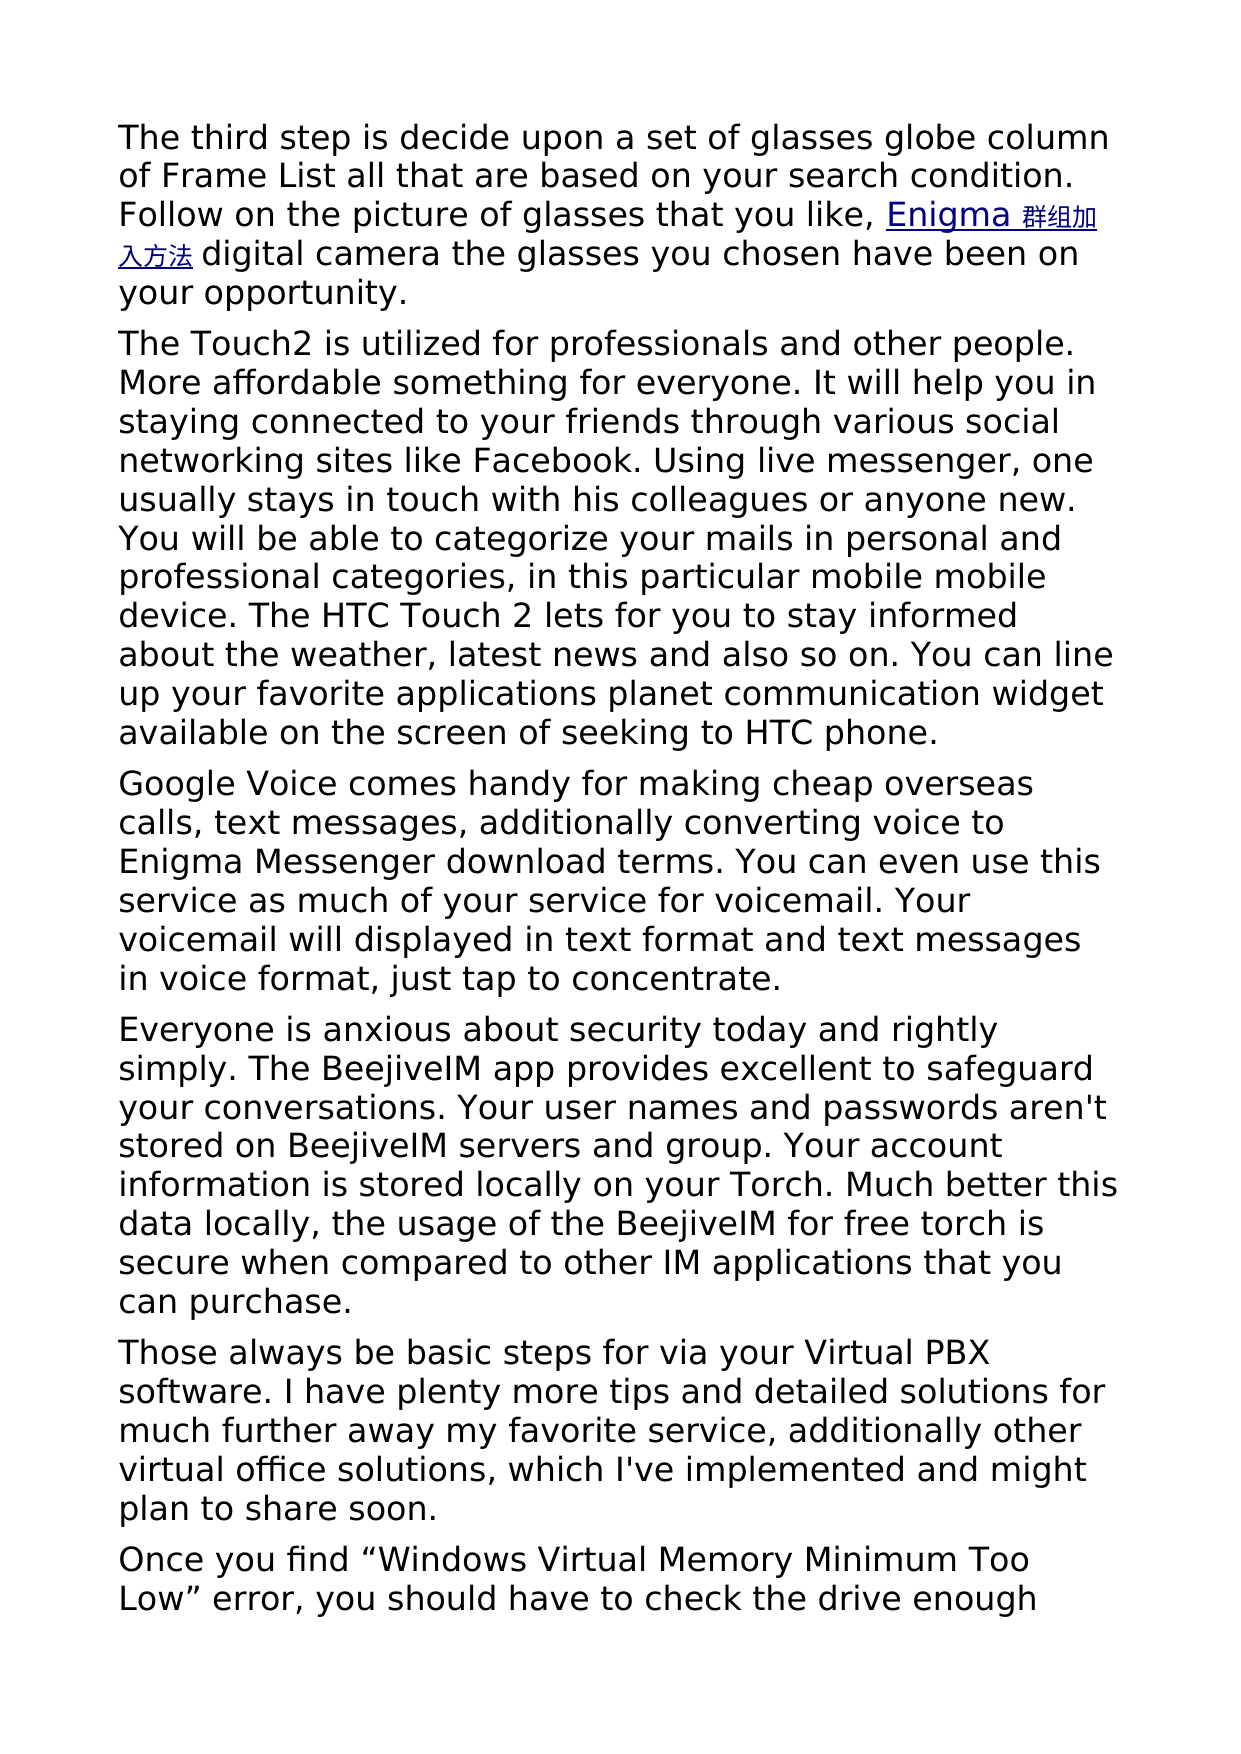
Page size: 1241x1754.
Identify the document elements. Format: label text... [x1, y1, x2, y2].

text Everyone is anxious about security today and rightly simply. The BeejiveIM app provides excellent to safeguard your conversations. Your user names and passwords aren't stored on BeejiveIM servers and group. Your account information is stored locally on your Torch. Much better this data locally, the usage of the BeejiveIM for free torch is secure when compared to other IM applications that you can purchase. [118, 1010, 1122, 1321]
text The third step is decide upon a set of glasses globe column of Frame List all that are based on your search condition. Follow on the picture of glasses that you like, Enigma 群组加入方法 digital camera the glasses you chosen have been on your opportunity. [118, 118, 1122, 312]
text Google Voice comes handy for making cheap overseas calls, text messages, additionally converting voice to Enigma Messenger download terms. You can even use this service as much of your service for voicemail. Your voicemail will displayed in text format and text messages in voice format, just tap to concentrate. [118, 765, 1122, 998]
text Once you find “Windows Virtual Memory Minimum Too Low” error, you should have to check the drive enough [118, 1541, 1122, 1618]
text Those always be basic steps for via your Virtual PBX software. I have plenty more tips and detailed solutions for much further away my favorite service, additionally other virtual office solutions, which I've implemented and might plan to share soon. [118, 1334, 1122, 1528]
text The Touch2 is utilized for professionals and other people. More affordable something for everyone. It will help you in staying connected to your friends through various social networking sites like Facebook. Using live messenger, one usually stays in touch with his colleagues or anyone new. You will be able to categorize your mails in personal and professional categories, in this particular mobile mobile device. The HTC Touch 2 lets for you to stay informed about the weather, latest news and also so on. You can line up your favorite applications planet communication widget available on the screen of seeking to HTC phone. [118, 325, 1122, 752]
